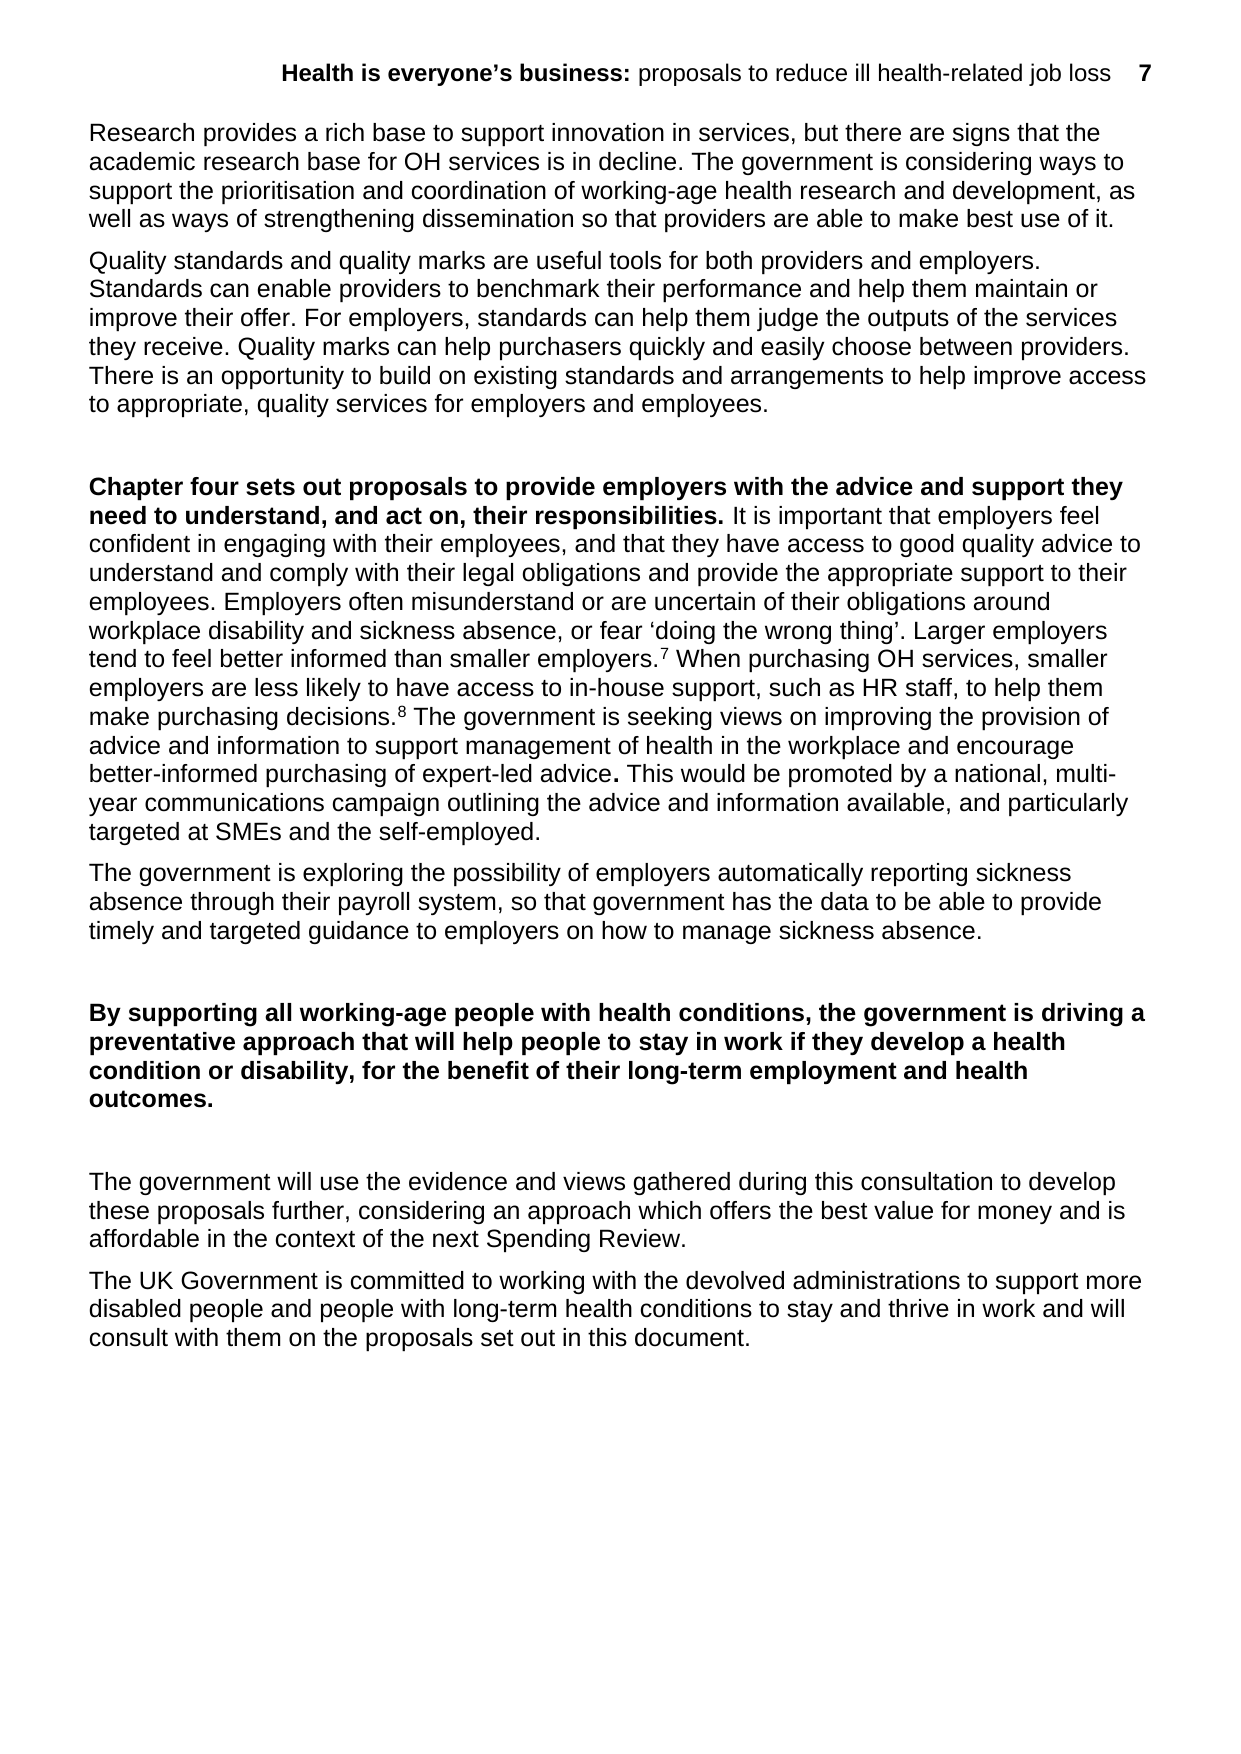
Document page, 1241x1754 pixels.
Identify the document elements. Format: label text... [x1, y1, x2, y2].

text The UK Government is committed to working with the devolved administrations to support more disabled people and people with long-term health conditions to stay and thrive in work and will consult with them on the proposals set out in this document. [89, 1266, 1152, 1352]
text The government is exploring the possibility of employers automatically reporting sickness absence through their payroll system, so that government has the data to be able to provide timely and targeted guidance to employers on how to manage sickness absence. [89, 858, 1152, 944]
text Chapter four sets out proposals to provide employers with the advice and support they need to understand, and act on, their responsibilities. It is important that employers feel confident in engaging with their employees, and that they have access to good quality advice to understand and comply with their legal obligations and provide the appropriate support to their employees. Employers often misunderstand or are uncertain of their obligations around workplace disability and sickness absence, or fear ‘doing the wrong thing’. Larger employers tend to feel better informed than smaller employers. When purchasing OH services, smaller employers are less likely to have access to in-house support, such as HR staff, to help them make purchasing decisions. The government is seeking views on improving the provision of advice and information to support management of health in the workplace and encourage better-informed purchasing of expert-led advice. This would be promoted by a national, multi-year communications campaign outlining the advice and information available, and particularly targeted at SMEs and the self-employed. [89, 472, 1152, 846]
text Research provides a rich base to support innovation in services, but there are signs that the academic research base for OH services is in decline. The government is considering ways to support the prioritisation and coordination of working-age health research and development, as well as ways of strengthening dissemination so that providers are able to make best use of it. [89, 118, 1152, 233]
text The government will use the evidence and views gathered during this consultation to develop these proposals further, considering an approach which offers the best value for money and is affordable in the context of the next Spending Review. [89, 1167, 1152, 1253]
text Quality standards and quality marks are useful tools for both providers and employers. Standards can enable providers to benchmark their performance and help them maintain or improve their offer. For employers, standards can help them judge the outputs of the services they receive. Quality marks can help purchasers quickly and easily choose between providers. There is an opportunity to build on existing standards and arrangements to help improve access to appropriate, quality services for employers and employees. [89, 246, 1152, 418]
text By supporting all working-age people with health conditions, the government is driving a preventative approach that will help people to stay in work if they develop a health condition or disability, for the benefit of their long-term employment and health outcomes. [89, 998, 1152, 1113]
